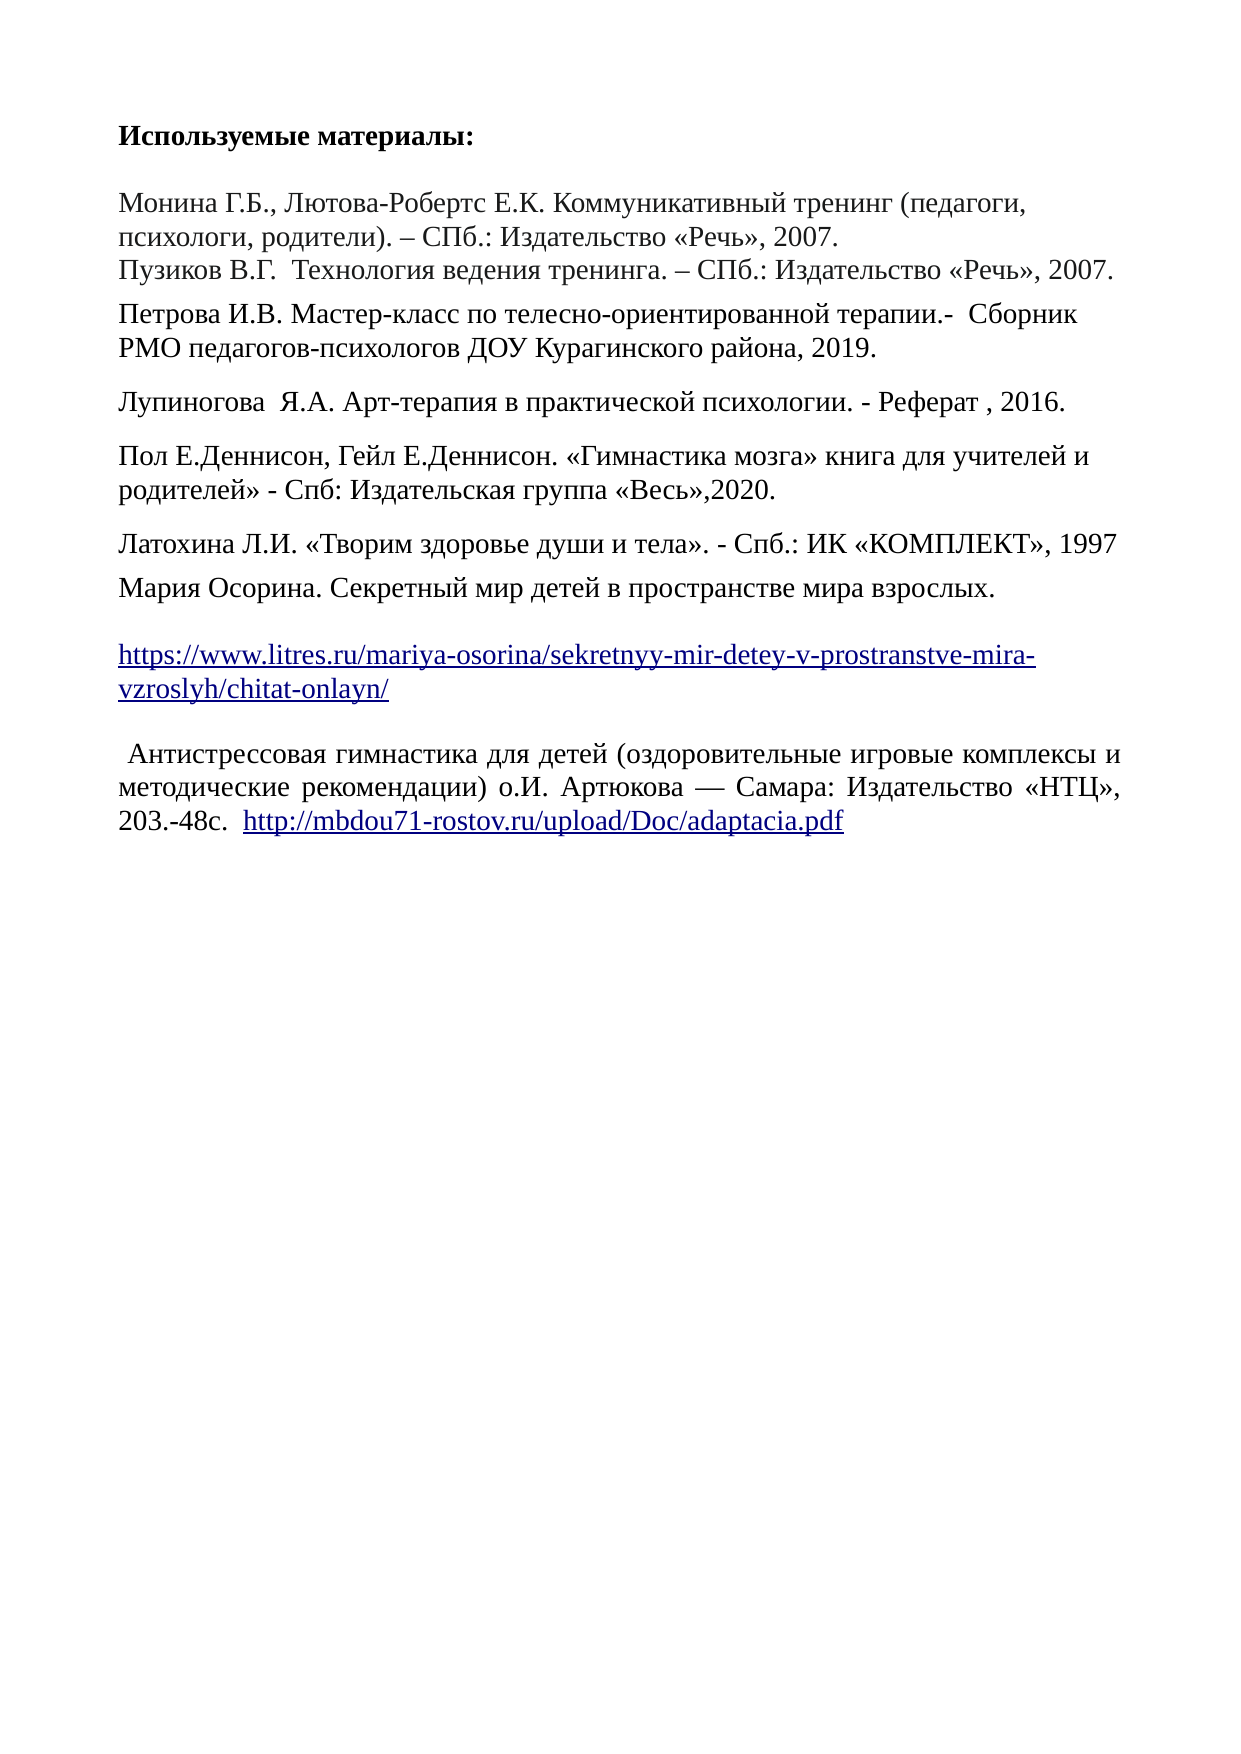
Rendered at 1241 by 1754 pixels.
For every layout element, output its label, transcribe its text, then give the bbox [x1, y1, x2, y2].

text https://www.litres.ru/mariya-osorina/sekretnyy-mir-detey-v-prostranstve-mira-vzroslyh/chitat-onlayn/ [118, 637, 1122, 704]
text Пузиков В.Г. Технология ведения тренинга. – СПб.: Издательство «Речь», 2007. [118, 252, 1122, 286]
text Мария Осорина. Секретный мир детей в пространстве мира взрослых. [118, 570, 1122, 604]
text Используемые материалы: [118, 118, 1122, 152]
text Петрова И.В. Мастер-класс по телесно-ориентированной терапии.- Сборник РМО педагогов-психологов ДОУ Курагинского района, 2019. [118, 296, 1122, 363]
text Монина Г.Б., Лютова-Робертс Е.К. Коммуникативный тренинг (педагоги, психологи, родители). – СПб.: Издательство «Речь», 2007. [118, 185, 1122, 252]
text Лупиногова Я.А. Арт-терапия в практической психологии. - Реферат , 2016. [118, 384, 1122, 418]
text Антистрессовая гимнастика для детей (оздоровительные игровые комплексы и методические рекомендации) о.И. Артюкова — Самара: Издательство «НТЦ», 203.-48с. http://mbdou71-rostov.ru/upload/Doc/adaptacia.pdf [118, 736, 1122, 836]
text Пол Е.Деннисон, Гейл Е.Деннисон. «Гимнастика мозга» книга для учителей и родителей» - Спб: Издательская группа «Весь»,2020. [118, 438, 1122, 506]
text Латохина Л.И. «Творим здоровье души и тела». - Спб.: ИК «КОМПЛЕКТ», 1997 [118, 526, 1122, 560]
